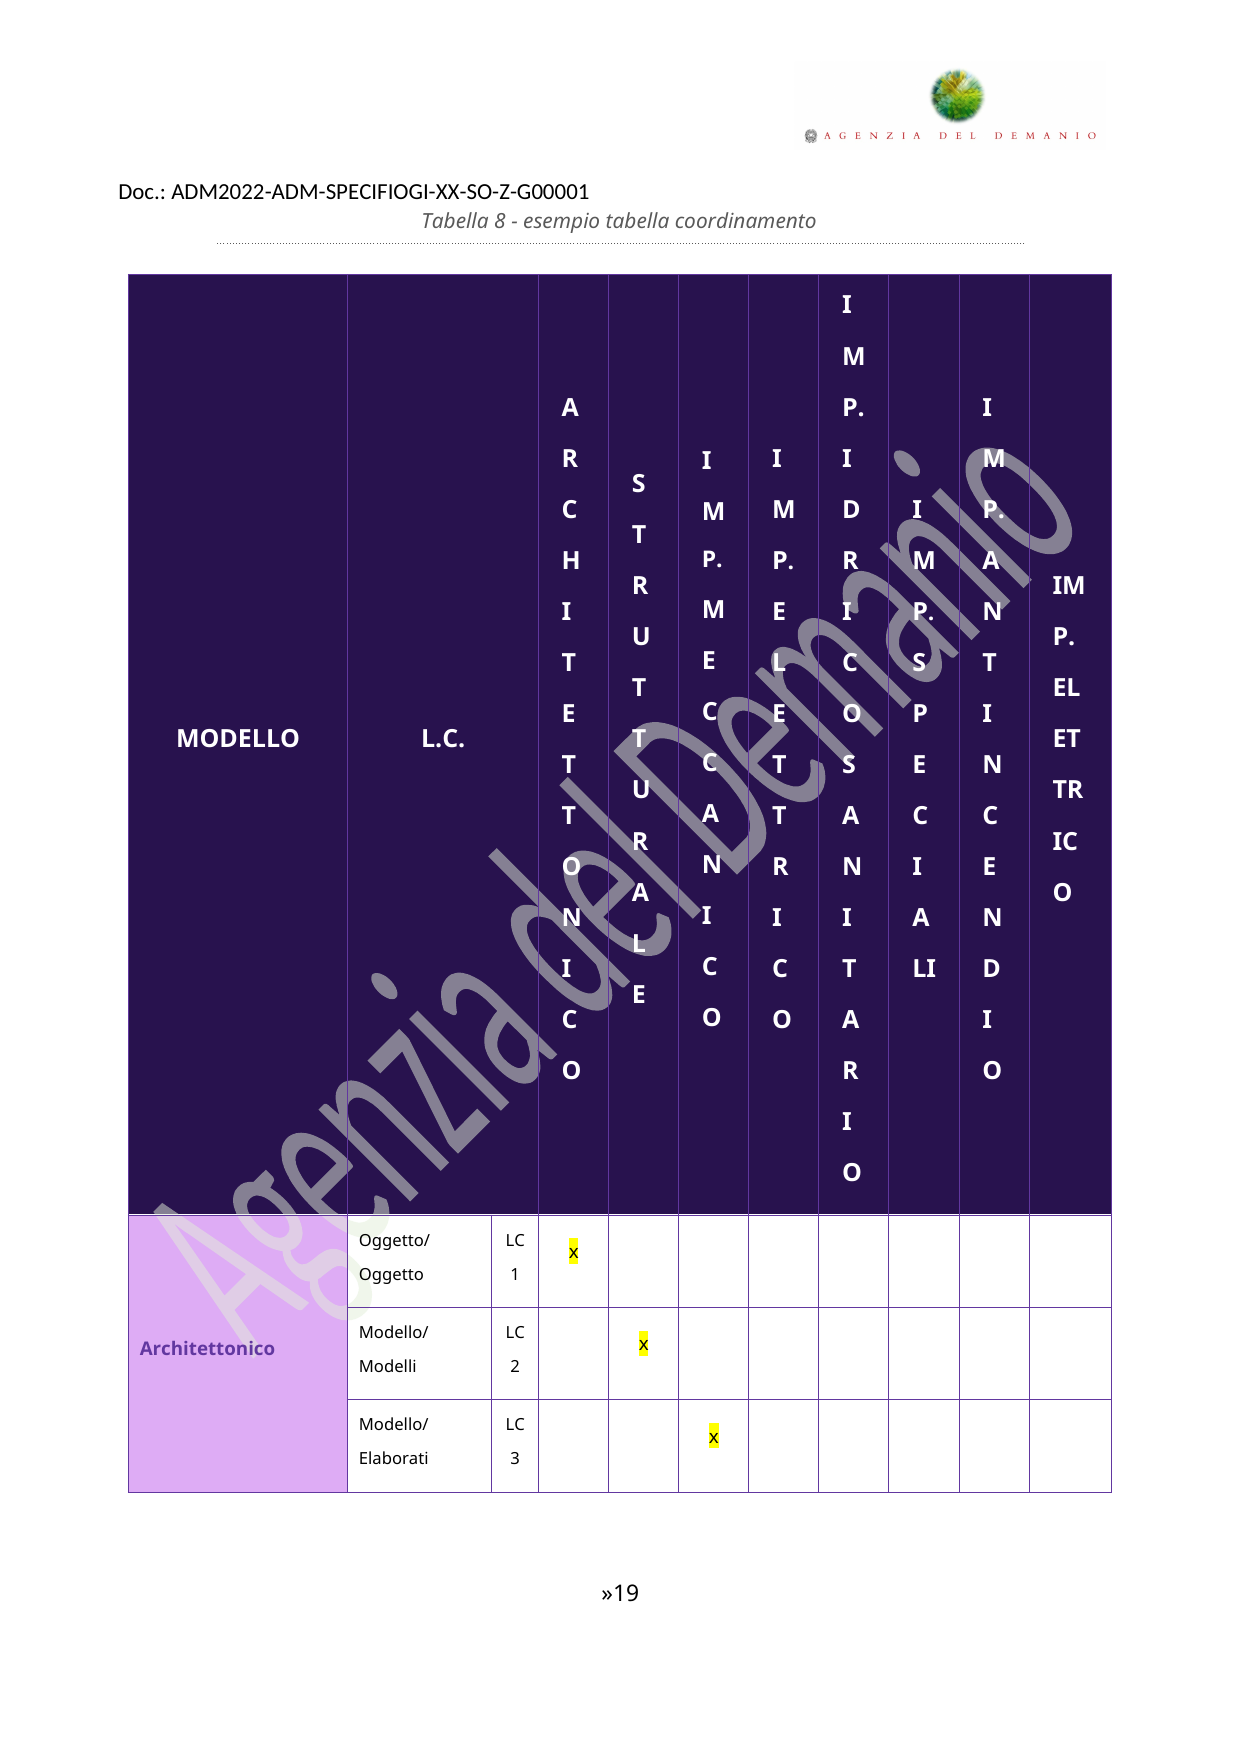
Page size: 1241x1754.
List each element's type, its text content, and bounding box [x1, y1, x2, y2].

table_cell Architettonico [129, 1216, 347, 1492]
table_cell x [539, 1216, 608, 1307]
table_cell [679, 1216, 748, 1307]
table_header IMP. ELETTRICO [749, 275, 818, 713]
table_header IMP. SPECIALI [889, 650, 959, 1214]
table_cell [819, 1216, 888, 1307]
table_header IMP. ELETTRICO [783, 664, 818, 718]
table_cell [539, 1308, 608, 1399]
table_header IMP. SPECIALI [889, 275, 959, 551]
table_header IMP. ANTINCENDIO [981, 464, 1029, 533]
table_cell LC3 [492, 1400, 538, 1492]
table_header ARCHITETTONICO [539, 974, 608, 1214]
table_cell [889, 1400, 959, 1492]
table_header IMP.IDRICOSANITARIO [819, 636, 888, 1214]
table_cell LC2 [492, 1308, 538, 1399]
table_cell [1030, 1400, 1111, 1492]
table_cell Modello/Elaborati [348, 1400, 491, 1492]
table_header IMP. ELETTRICO [749, 773, 818, 1214]
table_header IMP.MECCANICO [732, 711, 748, 751]
table_header ARCHITETTONICO [539, 917, 600, 993]
table_cell Modello/Modelli [348, 1308, 491, 1399]
table_cell Oggetto/Oggetto [348, 1216, 491, 1307]
table_cell [609, 1400, 678, 1492]
table_header IMP. ANTINCENDIO [960, 275, 1029, 575]
table_header IMP. SPECIALI [909, 537, 959, 609]
table_cell [609, 1216, 678, 1307]
table_cell [960, 1308, 1029, 1399]
table_cell [679, 1308, 748, 1399]
table_header IMP.MECCANICO [679, 744, 748, 851]
table_cell [1030, 1216, 1111, 1307]
table_cell [539, 1400, 608, 1492]
table_cell [749, 1216, 818, 1307]
table_cell [960, 1216, 1029, 1307]
table_header IMP. ELETTRICO [749, 712, 771, 749]
table_header ARCHITETTONICO [576, 909, 608, 958]
table_cell [1030, 1308, 1111, 1399]
table_header IMP. ELETTRICO [758, 705, 818, 786]
table_header IMP. SPECIALI [889, 559, 959, 651]
table_header IMP. ANTINCENDIO [960, 526, 1029, 1214]
table_header IMP.IDRICOSANITARIO [819, 275, 888, 675]
table_cell x [609, 1308, 678, 1399]
table_cell x [679, 1400, 748, 1492]
table_cell [749, 1308, 818, 1399]
table_header STRUTTURALE [637, 739, 678, 797]
table_header IMP.MECCANICO [679, 275, 748, 786]
table_header STRUTTURALE [609, 836, 678, 1214]
table_cell [889, 1308, 959, 1399]
table_header MODELLO [129, 275, 347, 1214]
table_header STRUTTURALE [609, 275, 678, 886]
table_cell LC1 [492, 1216, 538, 1307]
table_header L.C. [348, 275, 538, 1214]
table_header IMP.MECCANICO [679, 818, 748, 1214]
table_cell [819, 1308, 888, 1399]
text Tabella 8 - esempio tabella coordinamento [216, 207, 1024, 244]
table_header ARCHITETTONICO [539, 275, 608, 921]
table_header ARCHITETTONICO [578, 865, 608, 905]
table_header IMP. SPECIALI [900, 621, 931, 666]
table_header IMP.ELETTRICO [1030, 275, 1111, 1214]
table_cell [749, 1400, 818, 1492]
table_cell [889, 1216, 959, 1307]
table_cell [960, 1400, 1029, 1492]
table_cell [819, 1400, 888, 1492]
